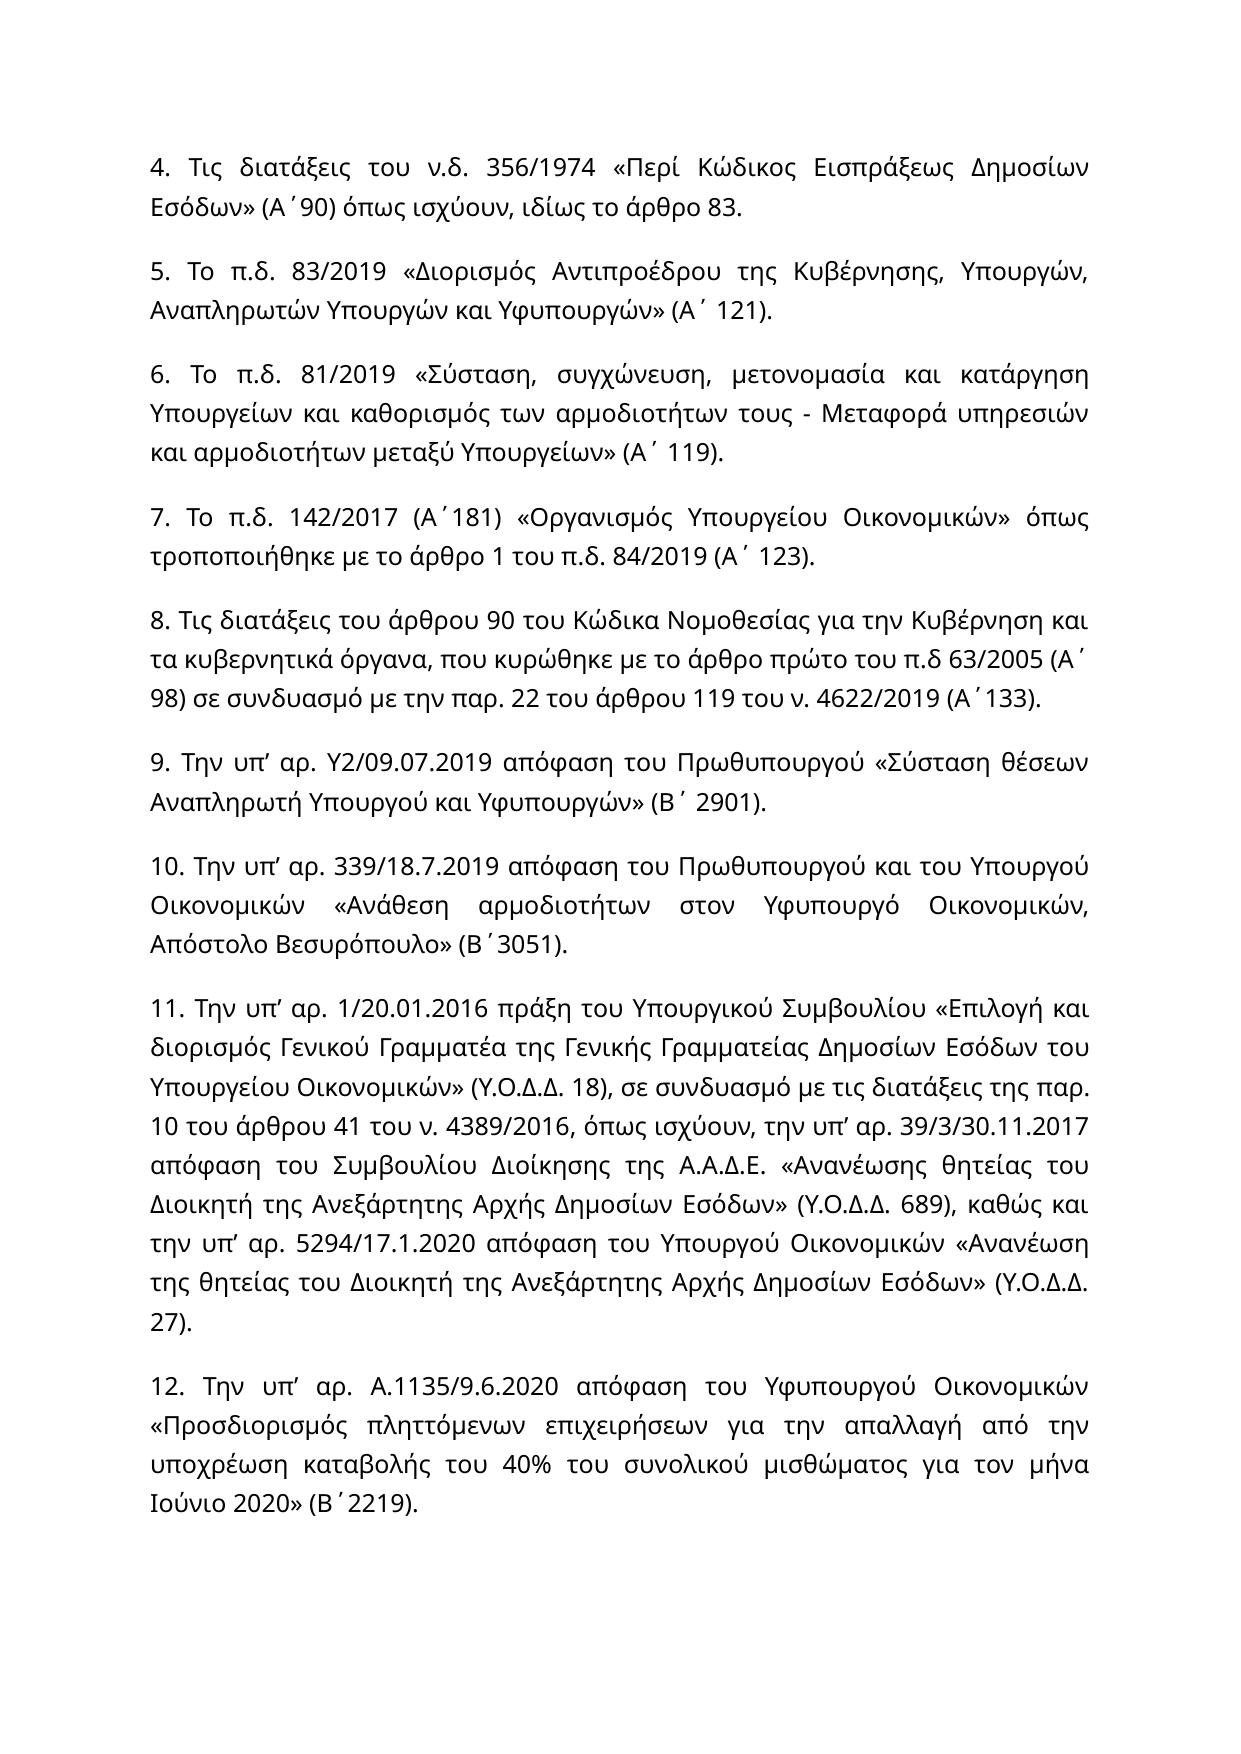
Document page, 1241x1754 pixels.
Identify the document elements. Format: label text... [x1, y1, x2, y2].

text 11. Την υπ’ αρ. 1/20.01.2016 πράξη του Υπουργικού Συμβουλίου «Επιλογή και διορισμός Γενικού Γραμματέα της Γενικής Γραμματείας Δημοσίων Εσόδων του Υπουργείου Οικονομικών» (Υ.Ο.Δ.Δ. 18), σε συνδυασμό με τις διατάξεις της παρ. 10 του άρθρου 41 του ν. 4389/2016, όπως ισχύουν, την υπ’ αρ. 39/3/30.11.2017 απόφαση του Συμβουλίου Διοίκησης της Α.Α.Δ.Ε. «Ανανέωσης θητείας του Διοικητή της Ανεξάρτητης Αρχής Δημοσίων Εσόδων» (Υ.Ο.Δ.Δ. 689), καθώς και την υπ’ αρ. 5294/17.1.2020 απόφαση του Υπουργού Οικονομικών «Ανανέωση της θητείας του Διοικητή της Ανεξάρτητης Αρχής Δημοσίων Εσόδων» (Υ.Ο.Δ.Δ. 27). [150, 991, 1090, 1338]
text 4. Τις διατάξεις του ν.δ. 356/1974 «Περί Κώδικος Εισπράξεως Δημοσίων Εσόδων» (Α΄90) όπως ισχύουν, ιδίως το άρθρο 83. [150, 150, 1090, 223]
text 8. Τις διατάξεις του άρθρου 90 του Κώδικα Νομοθεσίας για την Κυβέρνηση και τα κυβερνητικά όργανα, που κυρώθηκε με το άρθρο πρώτο του π.δ 63/2005 (Α΄ 98) σε συνδυασμό με την παρ. 22 του άρθρου 119 του ν. 4622/2019 (Α΄133). [150, 602, 1090, 715]
text 9. Την υπ’ αρ. Υ2/09.07.2019 απόφαση του Πρωθυπουργού «Σύσταση θέσεων Αναπληρωτή Υπουργού και Υφυπουργών» (Β΄ 2901). [150, 745, 1090, 818]
text 10. Την υπ’ αρ. 339/18.7.2019 απόφαση του Πρωθυπουργού και του Υπουργού Οικονομικών «Ανάθεση αρμοδιοτήτων στον Υφυπουργό Οικονομικών, Απόστολο Βεσυρόπουλο» (Β΄3051). [150, 848, 1090, 961]
text 6. Το π.δ. 81/2019 «Σύσταση, συγχώνευση, μετονομασία και κατάργηση Υπουργείων και καθορισμός των αρμοδιοτήτων τους - Μεταφορά υπηρεσιών και αρμοδιοτήτων μεταξύ Υπουργείων» (Α΄ 119). [150, 357, 1090, 469]
text 5. Το π.δ. 83/2019 «Διορισμός Αντιπροέδρου της Κυβέρνησης, Υπουργών, Αναπληρωτών Υπουργών και Υφυπουργών» (Α΄ 121). [150, 253, 1090, 327]
text 7. Το π.δ. 142/2017 (Α΄181) «Οργανισμός Υπουργείου Οικονομικών» όπως τροποποιήθηκε με το άρθρο 1 του π.δ. 84/2019 (Α΄ 123). [150, 499, 1090, 572]
text 12. Την υπ’ αρ. Α.1135/9.6.2020 απόφαση του Υφυπουργού Οικονομικών «Προσδιορισμός πληττόμενων επιχειρήσεων για την απαλλαγή από την υποχρέωση καταβολής του 40% του συνολικού μισθώματος για τον μήνα Ιούνιο 2020» (Β΄2219). [150, 1368, 1090, 1520]
